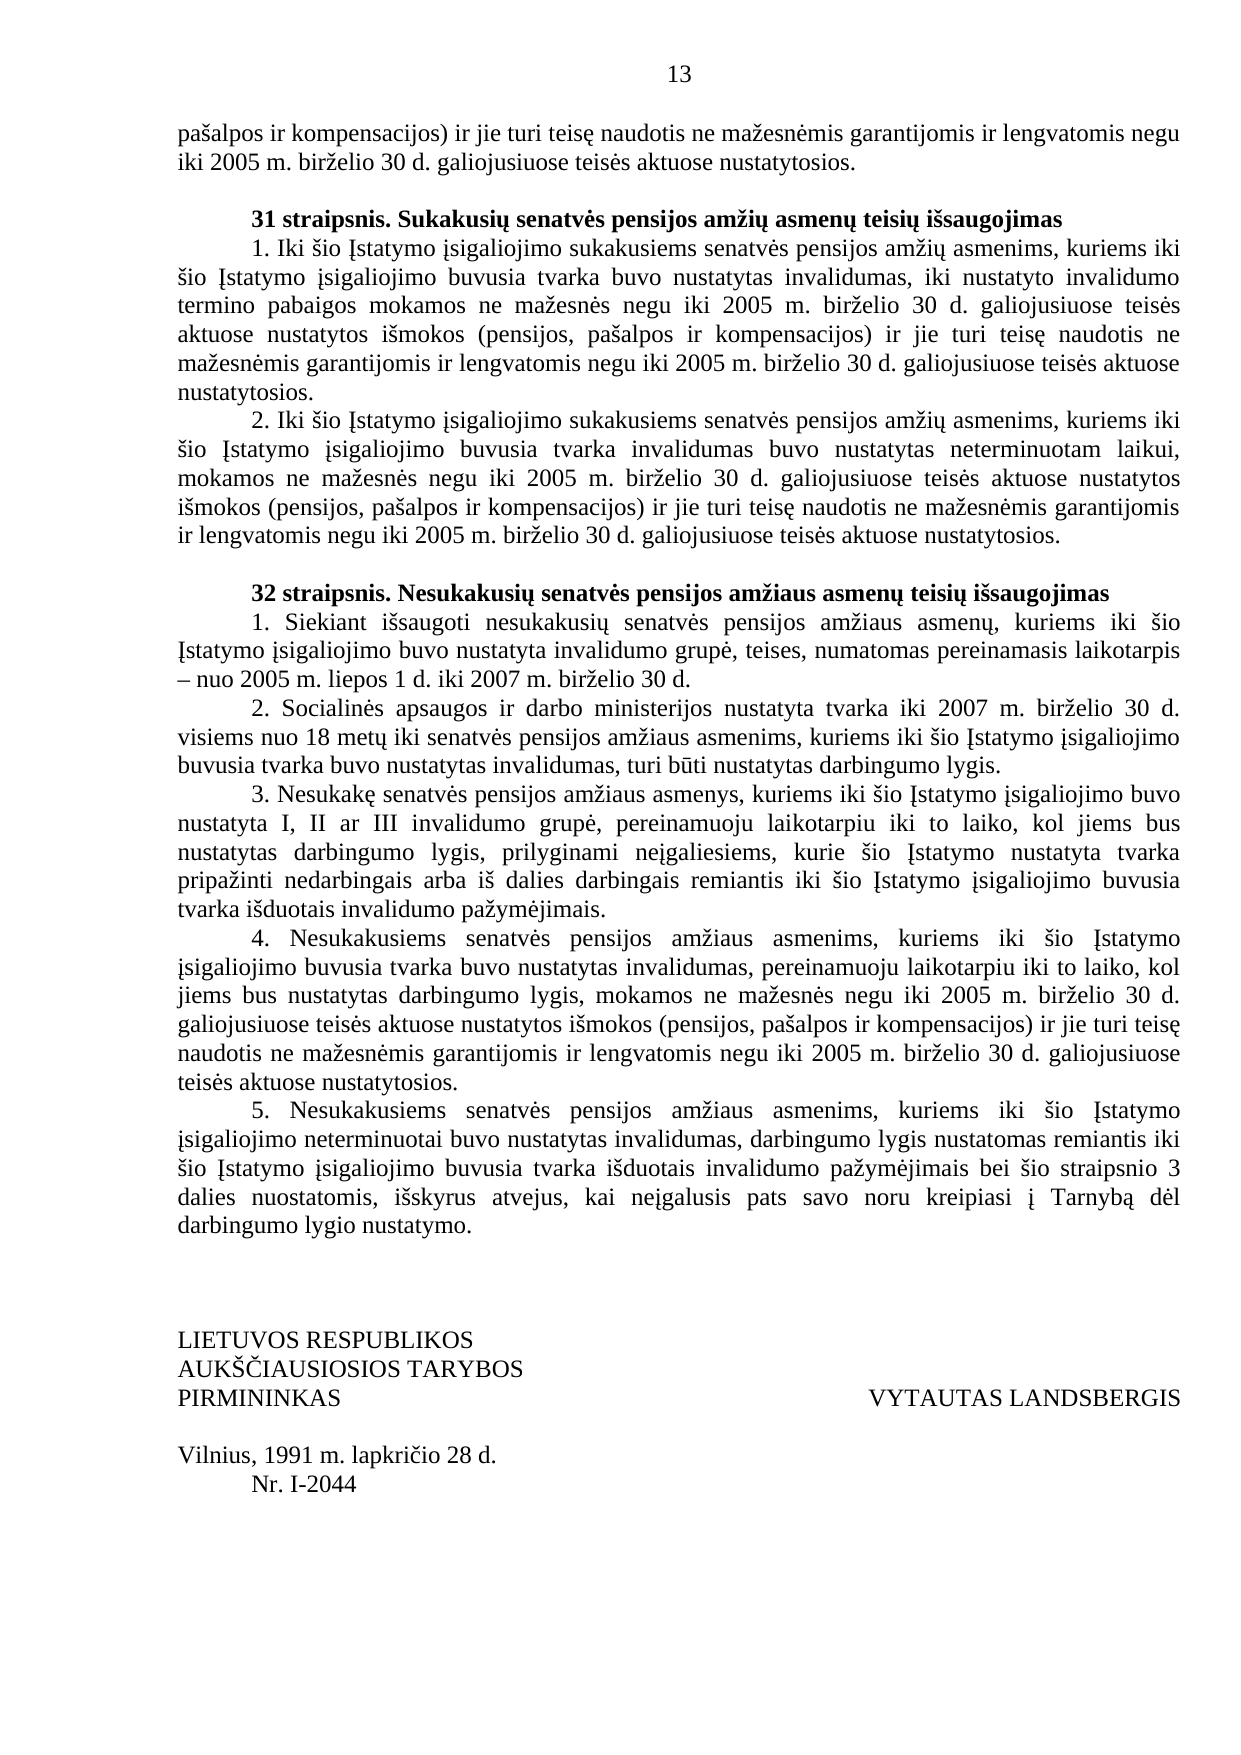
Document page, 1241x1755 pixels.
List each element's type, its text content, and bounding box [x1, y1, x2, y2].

text 3. Nesukakę senatvės pensijos amžiaus asmenys, kuriems iki šio Įstatymo įsigaliojimo buvo nustatyta I, II ar III invalidumo grupė, pereinamuoju laikotarpiu iki to laiko, kol jiems bus nustatytas darbingumo lygis, prilyginami neįgaliesiems, kurie šio Įstatymo nustatyta tvarka pripažinti nedarbingais arba iš dalies darbingais remiantis iki šio Įstatymo įsigaliojimo buvusia tvarka išduotais invalidumo pažymėjimais. [177, 779, 1181, 923]
text 2. Iki šio Įstatymo įsigaliojimo sukakusiems senatvės pensijos amžių asmenims, kuriems iki šio Įstatymo įsigaliojimo buvusia tvarka invalidumas buvo nustatytas neterminuotam laikui, mokamos ne mažesnės negu iki 2005 m. birželio 30 d. galiojusiuose teisės aktuose nustatytos išmokos (pensijos, pašalpos ir kompensacijos) ir jie turi teisę naudotis ne mažesnėmis garantijomis ir lengvatomis negu iki 2005 m. birželio 30 d. galiojusiuose teisės aktuose nustatytosios. [177, 406, 1181, 549]
text AUKŠČIAUSIOSIOS TARYBOS [177, 1354, 1181, 1383]
text 4. Nesukakusiems senatvės pensijos amžiaus asmenims, kuriems iki šio Įstatymo įsigaliojimo buvusia tvarka buvo nustatytas invalidumas, pereinamuoju laikotarpiu iki to laiko, kol jiems bus nustatytas darbingumo lygis, mokamos ne mažesnės negu iki 2005 m. birželio 30 d. galiojusiuose teisės aktuose nustatytos išmokos (pensijos, pašalpos ir kompensacijos) ir jie turi teisę naudotis ne mažesnėmis garantijomis ir lengvatomis negu iki 2005 m. birželio 30 d. galiojusiuose teisės aktuose nustatytosios. [177, 923, 1181, 1096]
text 1. Iki šio Įstatymo įsigaliojimo sukakusiems senatvės pensijos amžių asmenims, kuriems iki šio Įstatymo įsigaliojimo buvusia tvarka buvo nustatytas invalidumas, iki nustatyto invalidumo termino pabaigos mokamos ne mažesnės negu iki 2005 m. birželio 30 d. galiojusiuose teisės aktuose nustatytos išmokos (pensijos, pašalpos ir kompensacijos) ir jie turi teisę naudotis ne mažesnėmis garantijomis ir lengvatomis negu iki 2005 m. birželio 30 d. galiojusiuose teisės aktuose nustatytosios. [177, 233, 1181, 406]
text 32 straipsnis. Nesukakusių senatvės pensijos amžiaus asmenų teisių išsaugojimas [251, 578, 1181, 607]
text Vilnius, 1991 m. lapkričio 28 d. [177, 1441, 1181, 1469]
text LIETUVOS RESPUBLIKOS [177, 1326, 1181, 1354]
text 2. Socialinės apsaugos ir darbo ministerijos nustatyta tvarka iki 2007 m. birželio 30 d. visiems nuo 18 metų iki senatvės pensijos amžiaus asmenims, kuriems iki šio Įstatymo įsigaliojimo buvusia tvarka buvo nustatytas invalidumas, turi būti nustatytas darbingumo lygis. [177, 693, 1181, 779]
text PIRMININKAS VYTAUTAS LANDSBERGIS [177, 1383, 1181, 1412]
text pašalpos ir kompensacijos) ir jie turi teisę naudotis ne mažesnėmis garantijomis ir lengvatomis negu iki 2005 m. birželio 30 d. galiojusiuose teisės aktuose nustatytosios. [177, 118, 1181, 176]
text 5. Nesukakusiems senatvės pensijos amžiaus asmenims, kuriems iki šio Įstatymo įsigaliojimo neterminuotai buvo nustatytas invalidumas, darbingumo lygis nustatomas remiantis iki šio Įstatymo įsigaliojimo buvusia tvarka išduotais invalidumo pažymėjimais bei šio straipsnio 3 dalies nuostatomis, išskyrus atvejus, kai neįgalusis pats savo noru kreipiasi į Tarnybą dėl darbingumo lygio nustatymo. [177, 1096, 1181, 1239]
text Nr. I-2044 [177, 1469, 1181, 1498]
text 1. Siekiant išsaugoti nesukakusių senatvės pensijos amžiaus asmenų, kuriems iki šio Įstatymo įsigaliojimo buvo nustatyta invalidumo grupė, teises, numatomas pereinamasis laikotarpis – nuo 2005 m. liepos 1 d. iki 2007 m. birželio 30 d. [177, 607, 1181, 693]
text 31 straipsnis. Sukakusių senatvės pensijos amžių asmenų teisių išsaugojimas [177, 204, 1181, 233]
